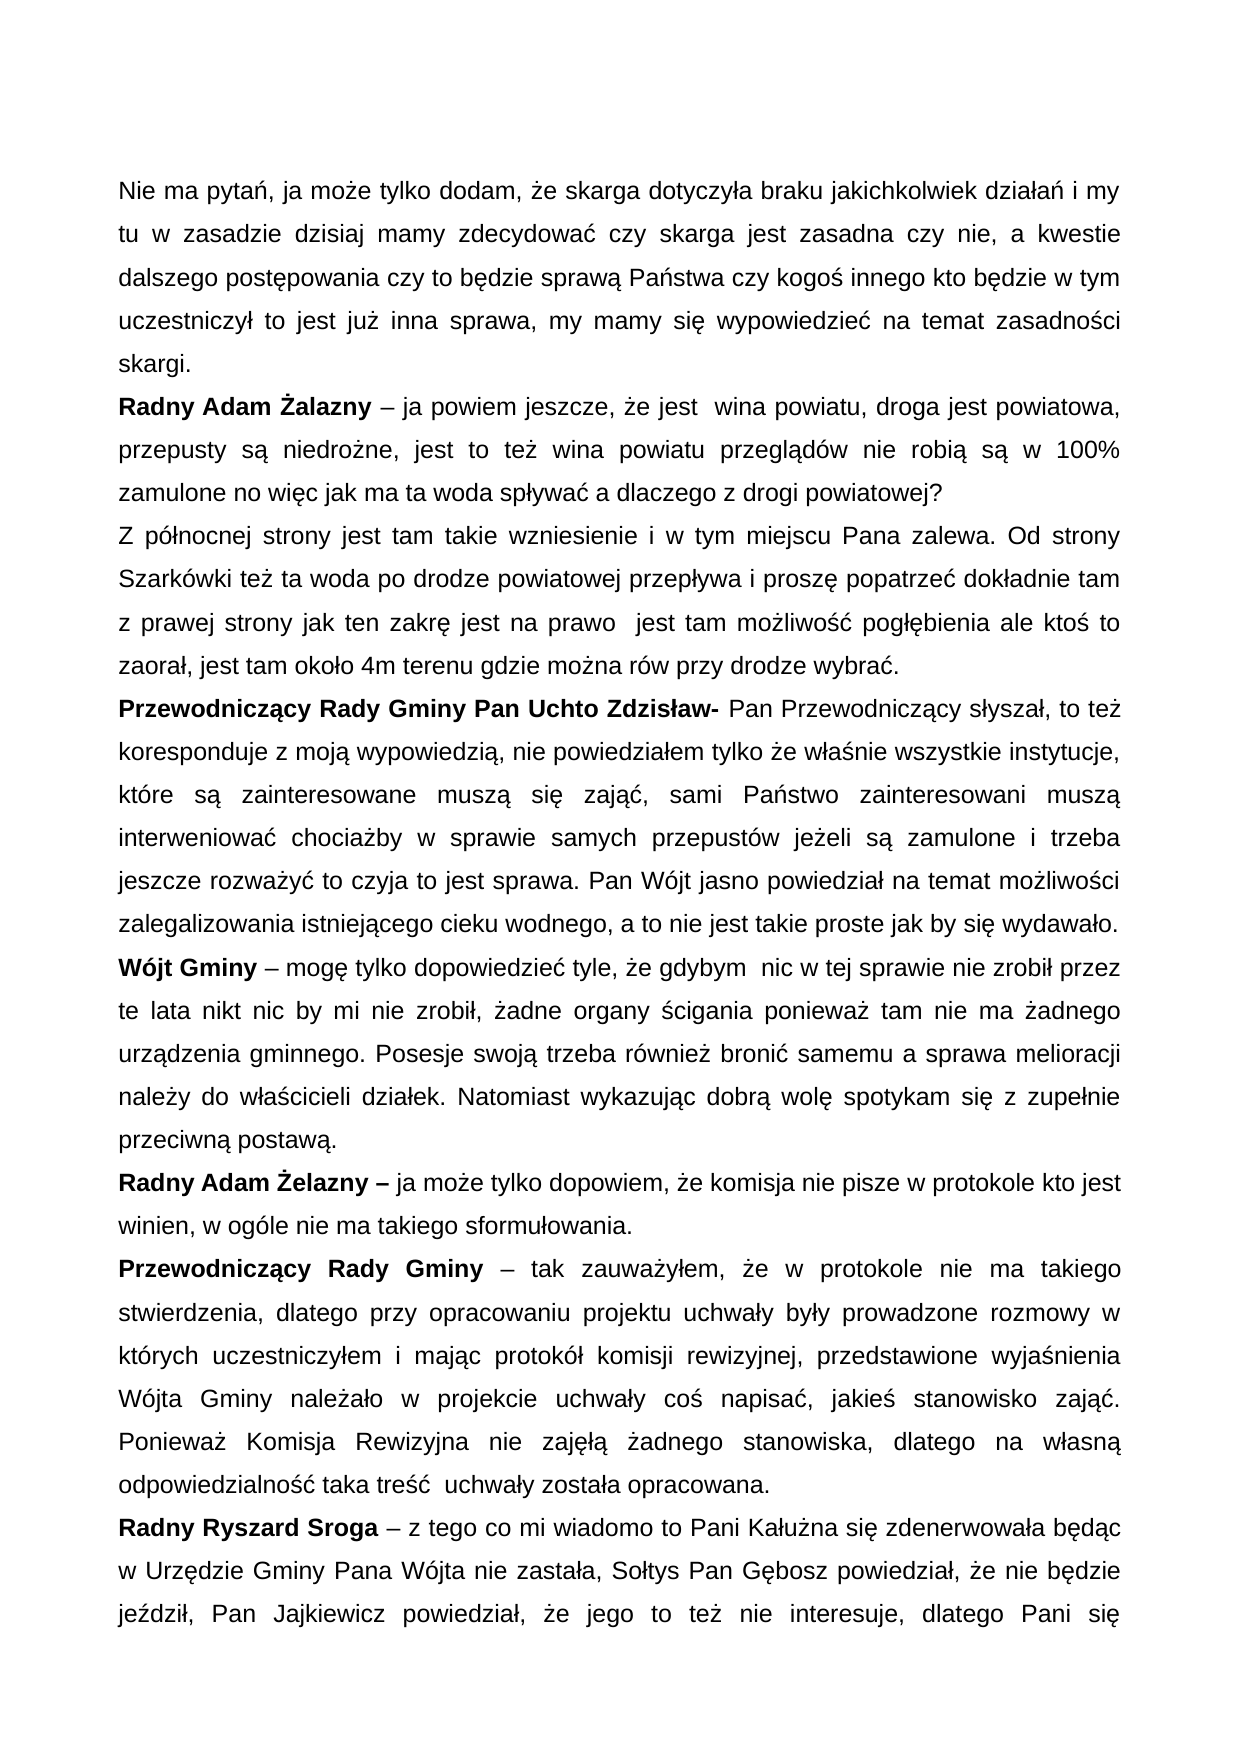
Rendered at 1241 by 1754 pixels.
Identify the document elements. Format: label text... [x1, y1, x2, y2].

text Nie ma pytań, ja może tylko dodam, że skarga dotyczyła braku jakichkolwiek działań i my tu w zasadzie dzisiaj mamy zdecydować czy skarga jest zasadna czy nie, a kwestie dalszego postępowania czy to będzie sprawą Państwa czy kogoś innego kto będzie w tym uczestniczył to jest już inna sprawa, my mamy się wypowiedzieć na temat zasadności skargi. [118, 176, 1122, 378]
text Z północnej strony jest tam takie wzniesienie i w tym miejscu Pana zalewa. Od strony Szarkówki też ta woda po drodze powiatowej przepływa i proszę popatrzeć dokładnie tam z prawej strony jak ten zakrę jest na prawo jest tam możliwość pogłębienia ale ktoś to zaorał, jest tam około 4m terenu gdzie można rów przy drodze wybrać. [118, 521, 1122, 679]
text Przewodniczący Rady Gminy Pan Uchto Zdzisław- Pan Przewodniczący słyszał, to też koresponduje z moją wypowiedzią, nie powiedziałem tylko że właśnie wszystkie instytucje, które są zainteresowane muszą się zająć, sami Państwo zainteresowani muszą interweniować chociażby w sprawie samych przepustów jeżeli są zamulone i trzeba jeszcze rozważyć to czyja to jest sprawa. Pan Wójt jasno powiedział na temat możliwości zalegalizowania istniejącego cieku wodnego, a to nie jest takie proste jak by się wydawało. [118, 694, 1122, 938]
text Przewodniczący Rady Gminy – tak zauważyłem, że w protokole nie ma takiego stwierdzenia, dlatego przy opracowaniu projektu uchwały były prowadzone rozmowy w których uczestniczyłem i mając protokół komisji rewizyjnej, przedstawione wyjaśnienia Wójta Gminy należało w projekcie uchwały coś napisać, jakieś stanowisko zająć. Ponieważ Komisja Rewizyjna nie zajęłą żadnego stanowiska, dlatego na własną odpowiedzialność taka treść uchwały została opracowana. [118, 1254, 1122, 1499]
text Radny Adam Żelazny – ja może tylko dopowiem, że komisja nie pisze w protokole kto jest winien, w ogóle nie ma takiego sformułowania. [118, 1168, 1122, 1240]
text Wójt Gminy – mogę tylko dopowiedzieć tyle, że gdybym nic w tej sprawie nie zrobił przez te lata nikt nic by mi nie zrobił, żadne organy ścigania ponieważ tam nie ma żadnego urządzenia gminnego. Posesje swoją trzeba również bronić samemu a sprawa melioracji należy do właścicieli działek. Natomiast wykazując dobrą wolę spotykam się z zupełnie przeciwną postawą. [118, 953, 1122, 1154]
text Radny Ryszard Sroga – z tego co mi wiadomo to Pani Kałużna się zdenerwowała będąc w Urzędzie Gminy Pana Wójta nie zastała, Sołtys Pan Gębosz powiedział, że nie będzie jeździł, Pan Jajkiewicz powiedział, że jego to też nie interesuje, dlatego Pani się [118, 1513, 1122, 1628]
text Radny Adam Żalazny – ja powiem jeszcze, że jest wina powiatu, droga jest powiatowa, przepusty są niedrożne, jest to też wina powiatu przeglądów nie robią są w 100% zamulone no więc jak ma ta woda spływać a dlaczego z drogi powiatowej? [118, 392, 1122, 507]
